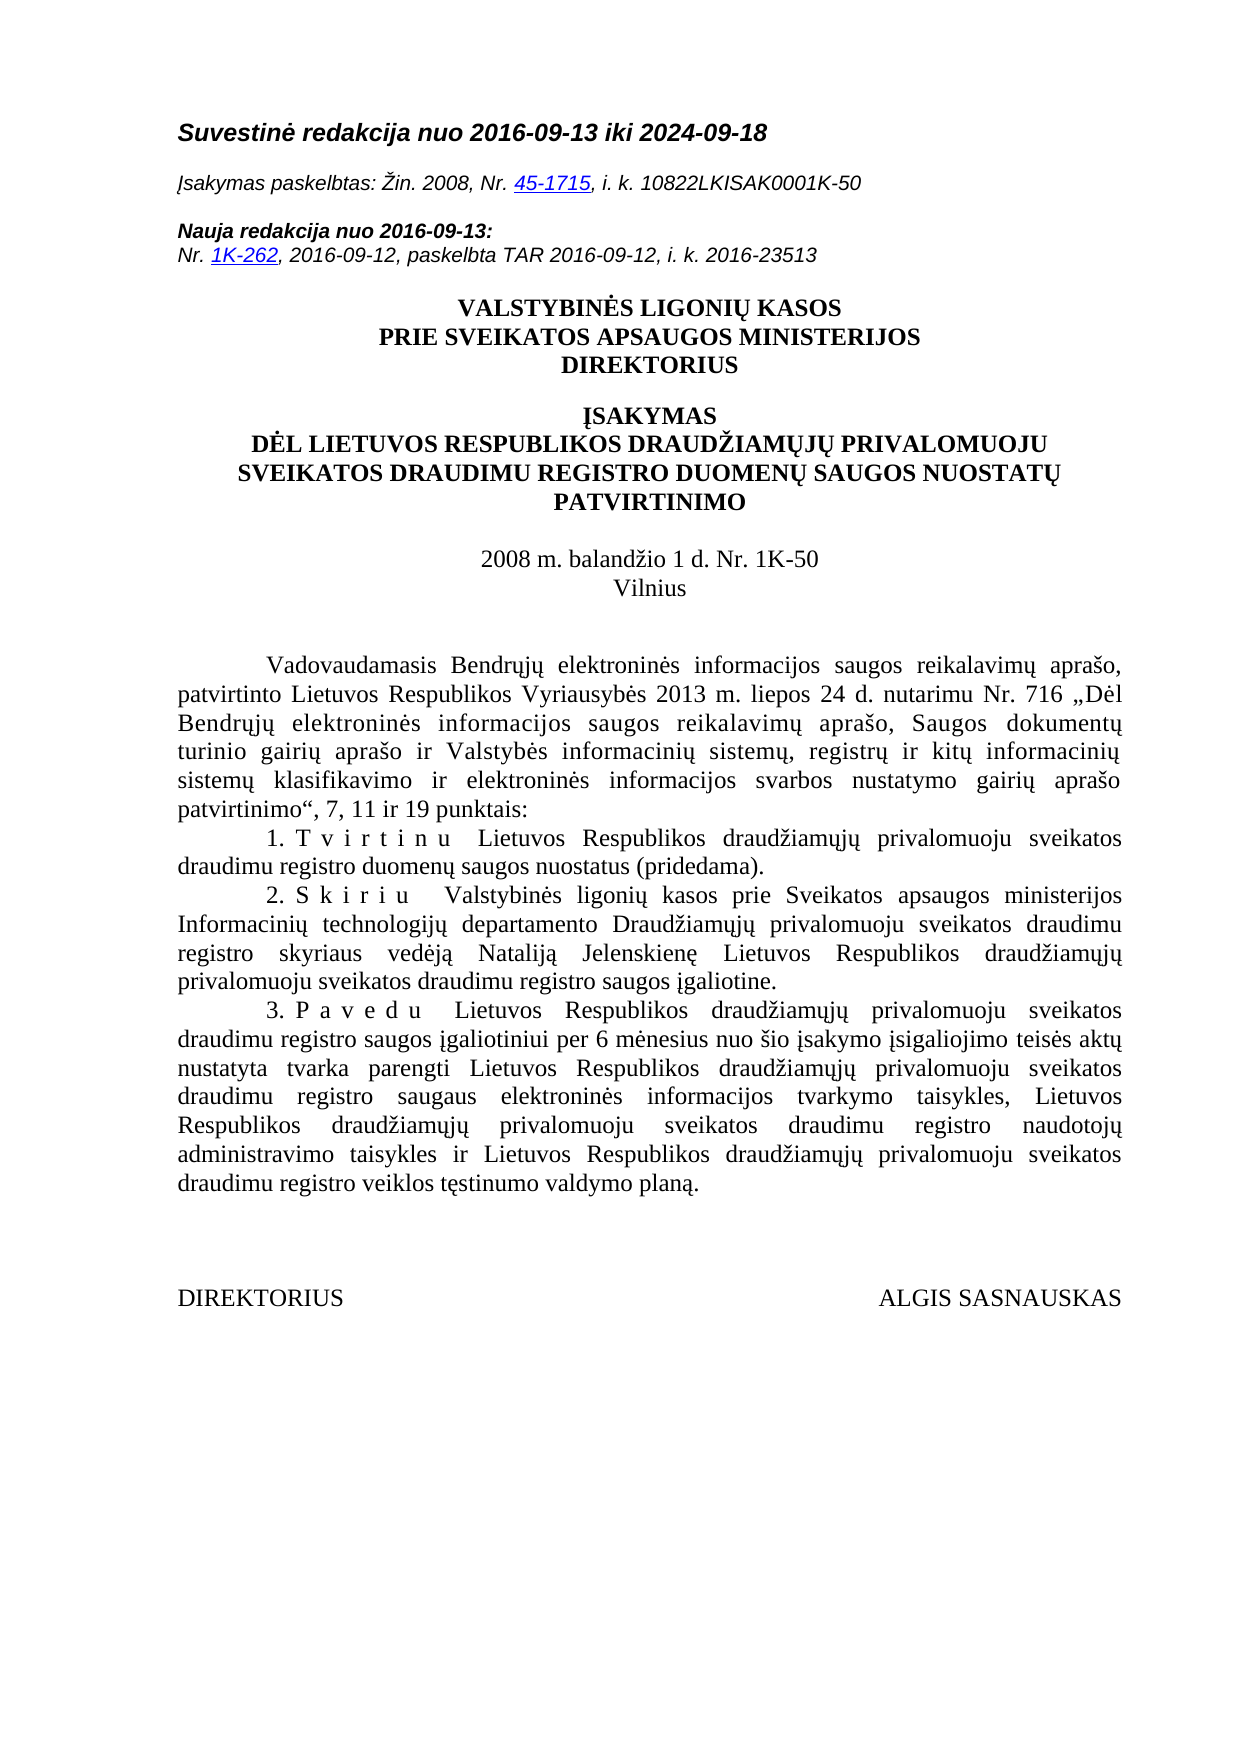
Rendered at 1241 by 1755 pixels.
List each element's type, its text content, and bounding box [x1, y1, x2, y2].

text DIREKTORIUS ALGIS SASNAUSKAS [177, 1283, 1122, 1311]
text Vadovaudamasis Bendrųjų elektroninės informacijos saugos reikalavimų aprašo, patvirtinto Lietuvos Respublikos Vyriausybės 2013 m. liepos 24 d. nutarimu Nr. 716 „Dėl Bendrųjų elektroninės informacijos saugos reikalavimų aprašo, Saugos dokumentų turinio gairių aprašo ir Valstybės informacinių sistemų, registrų ir kitų informacinių sistemų klasifikavimo ir elektroninės informacijos svarbos nustatymo gairių aprašo patvirtinimo“, 7, 11 ir 19 punktais: [177, 650, 1122, 823]
text DIREKTORIUS [177, 351, 1122, 379]
text PRIE SVEIKATOS APSAUGOS MINISTERIJOS [177, 322, 1122, 351]
text ĮSAKYMAS [177, 401, 1122, 429]
text 2. Skiriu Valstybinės ligonių kasos prie Sveikatos apsaugos ministerijos Informacinių technologijų departamento Draudžiamųjų privalomuoju sveikatos draudimu registro skyriaus vedėją Nataliją Jelenskienę Lietuvos Respublikos draudžiamųjų privalomuoju sveikatos draudimu registro saugos įgaliotine. [177, 880, 1122, 995]
text Nauja redakcija nuo 2016-09-13: [177, 219, 1122, 243]
text Nr. 1K-262, 2016-09-12, paskelbta TAR 2016-09-12, i. k. 2016-23513 [177, 243, 1122, 267]
text 2008 m. balandžio 1 d. Nr. 1K-50 [177, 544, 1122, 573]
text VALSTYBINĖS LIGONIŲ KASOS [177, 293, 1122, 322]
text Vilnius [177, 573, 1122, 602]
text 3. Pavedu Lietuvos Respublikos draudžiamųjų privalomuoju sveikatos draudimu registro saugos įgaliotiniui per 6 mėnesius nuo šio įsakymo įsigaliojimo teisės aktų nustatyta tvarka parengti Lietuvos Respublikos draudžiamųjų privalomuoju sveikatos draudimu registro saugaus elektroninės informacijos tvarkymo taisykles, Lietuvos Respublikos draudžiamųjų privalomuoju sveikatos draudimu registro naudotojų administravimo taisykles ir Lietuvos Respublikos draudžiamųjų privalomuoju sveikatos draudimu registro veiklos tęstinumo valdymo planą. [177, 995, 1122, 1196]
text 1. Tvirtinu Lietuvos Respublikos draudžiamųjų privalomuoju sveikatos draudimu registro duomenų saugos nuostatus (pridedama). [177, 823, 1122, 880]
text DĖL LIETUVOS RESPUBLIKOS DRAUDŽIAMŲJŲ PRIVALOMUOJU SVEIKATOS DRAUDIMU REGISTRO DUOMENŲ SAUGOS NUOSTATŲ PATVIRTINIMO [177, 429, 1122, 516]
text Suvestinė redakcija nuo 2016-09-13 iki 2024-09-18 [177, 118, 1122, 147]
text Įsakymas paskelbtas: Žin. 2008, Nr. 45-1715, i. k. 10822LKISAK0001K-50 [177, 171, 1122, 195]
